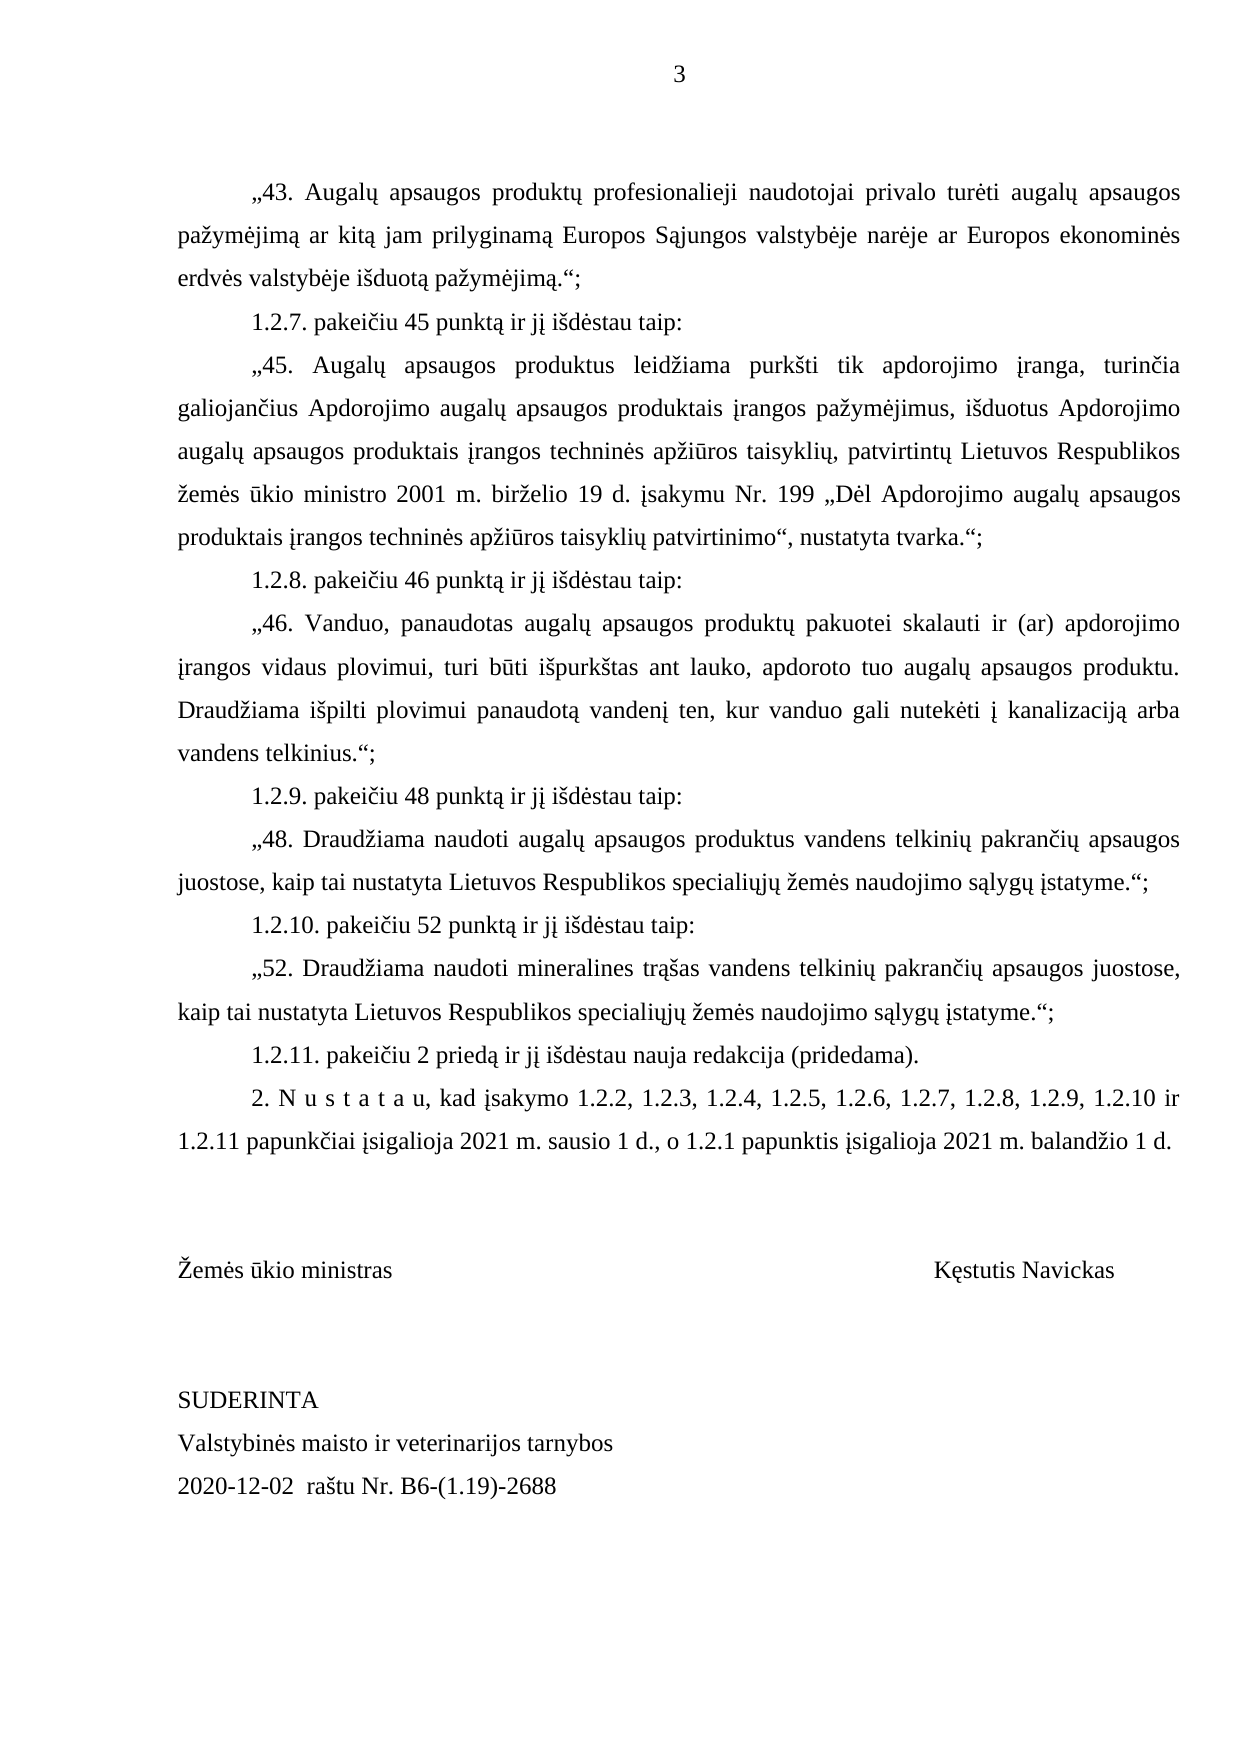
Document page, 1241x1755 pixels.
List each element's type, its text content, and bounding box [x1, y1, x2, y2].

text „46. Vanduo, panaudotas augalų apsaugos produktų pakuotei skalauti ir (ar) apdorojimo įrangos vidaus plovimui, turi būti išpurkštas ant lauko, apdoroto tuo augalų apsaugos produktu. Draudžiama išpilti plovimui panaudotą vandenį ten, kur vanduo gali nutekėti į kanalizaciją arba vandens telkinius.“; [177, 608, 1181, 767]
text 1.2.11. pakeičiu 2 priedą ir jį išdėstau nauja redakcija (pridedama). [177, 1040, 1181, 1068]
text „45. Augalų apsaugos produktus leidžiama purkšti tik apdorojimo įranga, turinčia galiojančius Apdorojimo augalų apsaugos produktais įrangos pažymėjimus, išduotus Apdorojimo augalų apsaugos produktais įrangos techninės apžiūros taisyklių, patvirtintų Lietuvos Respublikos žemės ūkio ministro 2001 m. birželio 19 d. įsakymu Nr. 199 „Dėl Apdorojimo augalų apsaugos produktais įrangos techninės apžiūros taisyklių patvirtinimo“, nustatyta tvarka.“; [177, 350, 1181, 551]
text 1.2.9. pakeičiu 48 punktą ir jį išdėstau taip: [177, 781, 1181, 810]
text 1.2.7. pakeičiu 45 punktą ir jį išdėstau taip: [177, 307, 1181, 335]
text „48. Draudžiama naudoti augalų apsaugos produktus vandens telkinių pakrančių apsaugos juostose, kaip tai nustatyta Lietuvos Respublikos specialiųjų žemės naudojimo sąlygų įstatyme.“; [177, 824, 1181, 896]
text 2. N u s t a t a u, kad įsakymo 1.2.2, 1.2.3, 1.2.4, 1.2.5, 1.2.6, 1.2.7, 1.2.8, 1.2.9, 1.2.10 ir 1.2.11 papunkčiai įsigalioja 2021 m. sausio 1 d., o 1.2.1 papunktis įsigalioja 2021 m. balandžio 1 d. [177, 1083, 1181, 1155]
text SUDERINTA [177, 1385, 1181, 1413]
text 1.2.10. pakeičiu 52 punktą ir jį išdėstau taip: [177, 910, 1181, 939]
text 2020-12-02 raštu Nr. B6-(1.19)-2688 [177, 1471, 1181, 1500]
text „52. Draudžiama naudoti mineralines trąšas vandens telkinių pakrančių apsaugos juostose, kaip tai nustatyta Lietuvos Respublikos specialiųjų žemės naudojimo sąlygų įstatyme.“; [177, 953, 1181, 1025]
text 1.2.8. pakeičiu 46 punktą ir jį išdėstau taip: [177, 565, 1181, 594]
text Žemės ūkio ministras Kęstutis Navickas [177, 1255, 1181, 1284]
text Valstybinės maisto ir veterinarijos tarnybos [177, 1428, 1181, 1457]
text „43. Augalų apsaugos produktų profesionalieji naudotojai privalo turėti augalų apsaugos pažymėjimą ar kitą jam prilyginamą Europos Sąjungos valstybėje narėje ar Europos ekonominės erdvės valstybėje išduotą pažymėjimą.“; [177, 177, 1181, 292]
